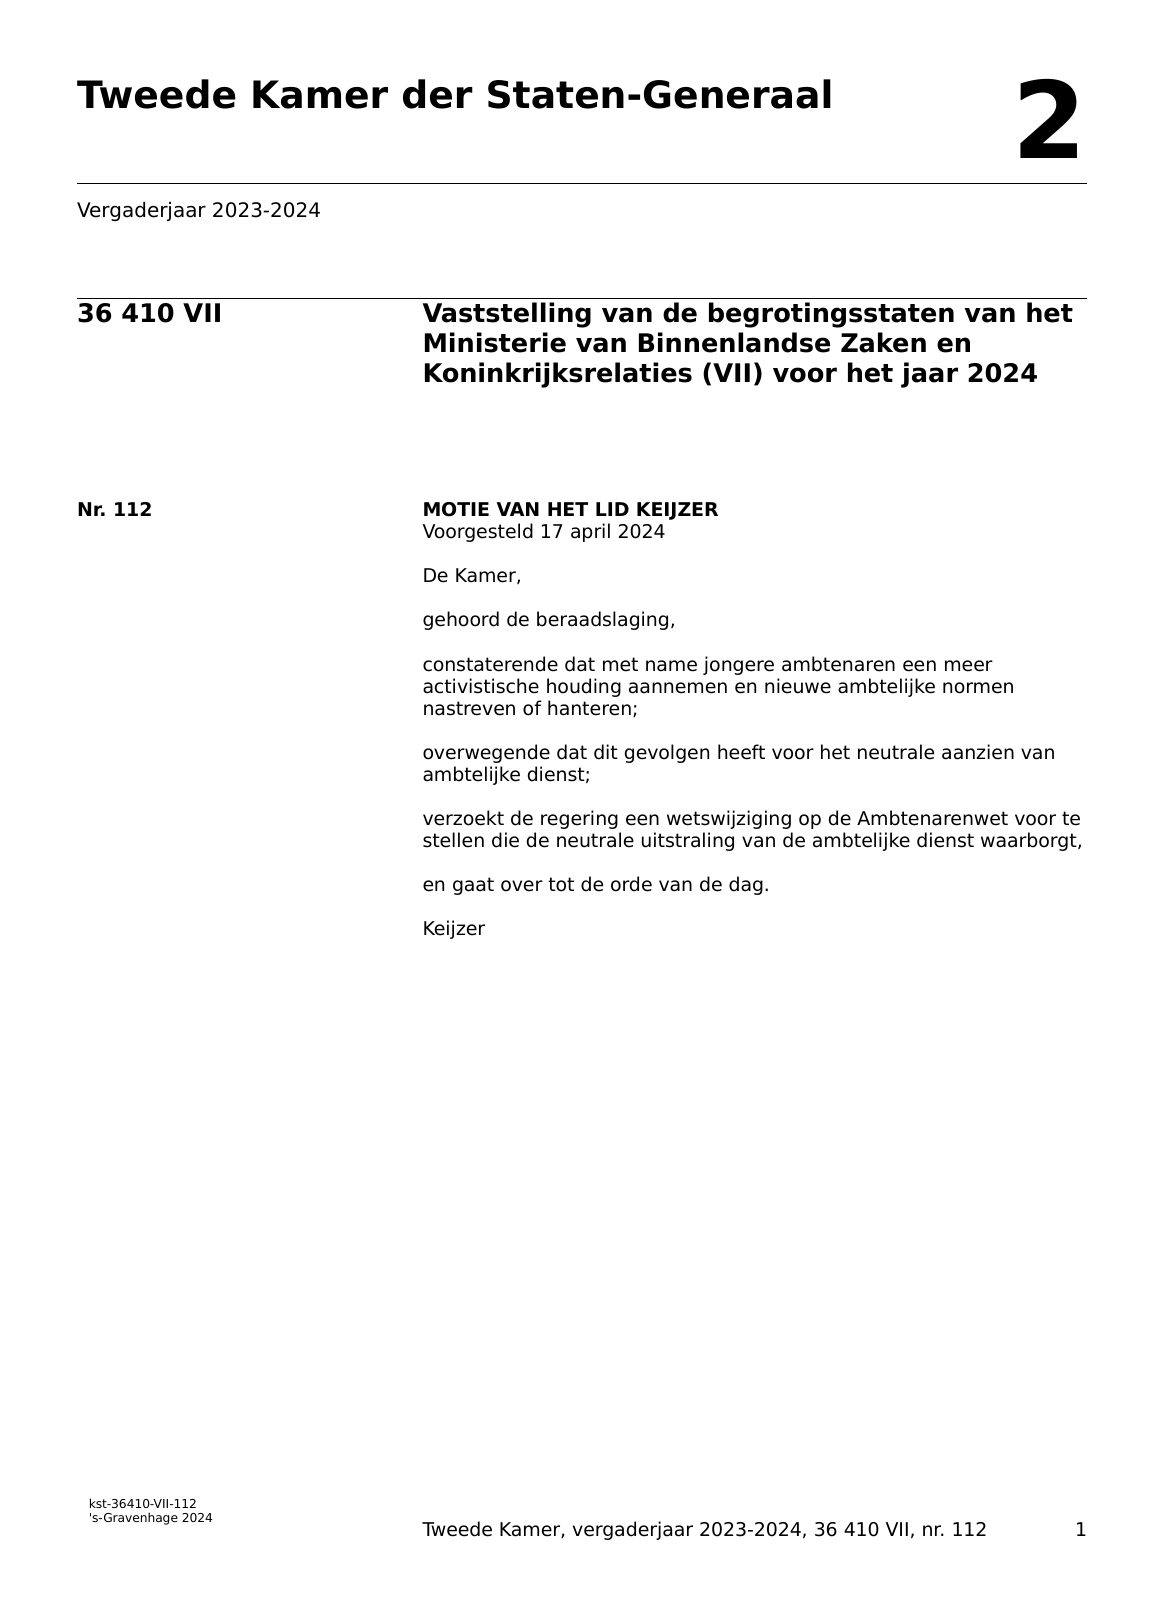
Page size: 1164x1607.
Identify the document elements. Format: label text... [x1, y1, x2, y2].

text De Kamer, [422, 565, 1087, 587]
subtitle 36 410 VII Vaststelling van de begrotingsstaten van het Ministerie van Binnenlandse Zaken en Koninkrijksrelaties (VII) voor het jaar 2024 [77, 299, 1087, 388]
text kst-36410-VII-112 [88, 1497, 323, 1511]
text Voorgesteld 17 april 2024 [422, 521, 1087, 543]
table_header Tweede Kamer der Staten-Generaal [77, 59, 886, 183]
text constaterende dat met name jongere ambtenaren een meer activistische houding aannemen en nieuwe ambtelijke normen nastreven of hanteren; [422, 653, 1087, 719]
text Keijzer [422, 918, 1087, 940]
subtitle Nr. 112 MOTIE VAN HET LID KEIJZER [77, 499, 1087, 521]
text verzoekt de regering een wetswijziging op de Ambtenarenwet voor te stellen die de neutrale uitstraling van de ambtelijke dienst waarborgt, [422, 808, 1087, 852]
text en gaat over tot de orde van de dag. [422, 874, 1087, 896]
text overwegende dat dit gevolgen heeft voor het neutrale aanzien van ambtelijke dienst; [422, 742, 1087, 786]
table_header 2 [886, 59, 1087, 183]
text gehoord de beraadslaging, [422, 609, 1087, 631]
text 's-Gravenhage 2024 [88, 1511, 323, 1525]
table_cell Vergaderjaar 2023-2024 [77, 184, 1087, 298]
